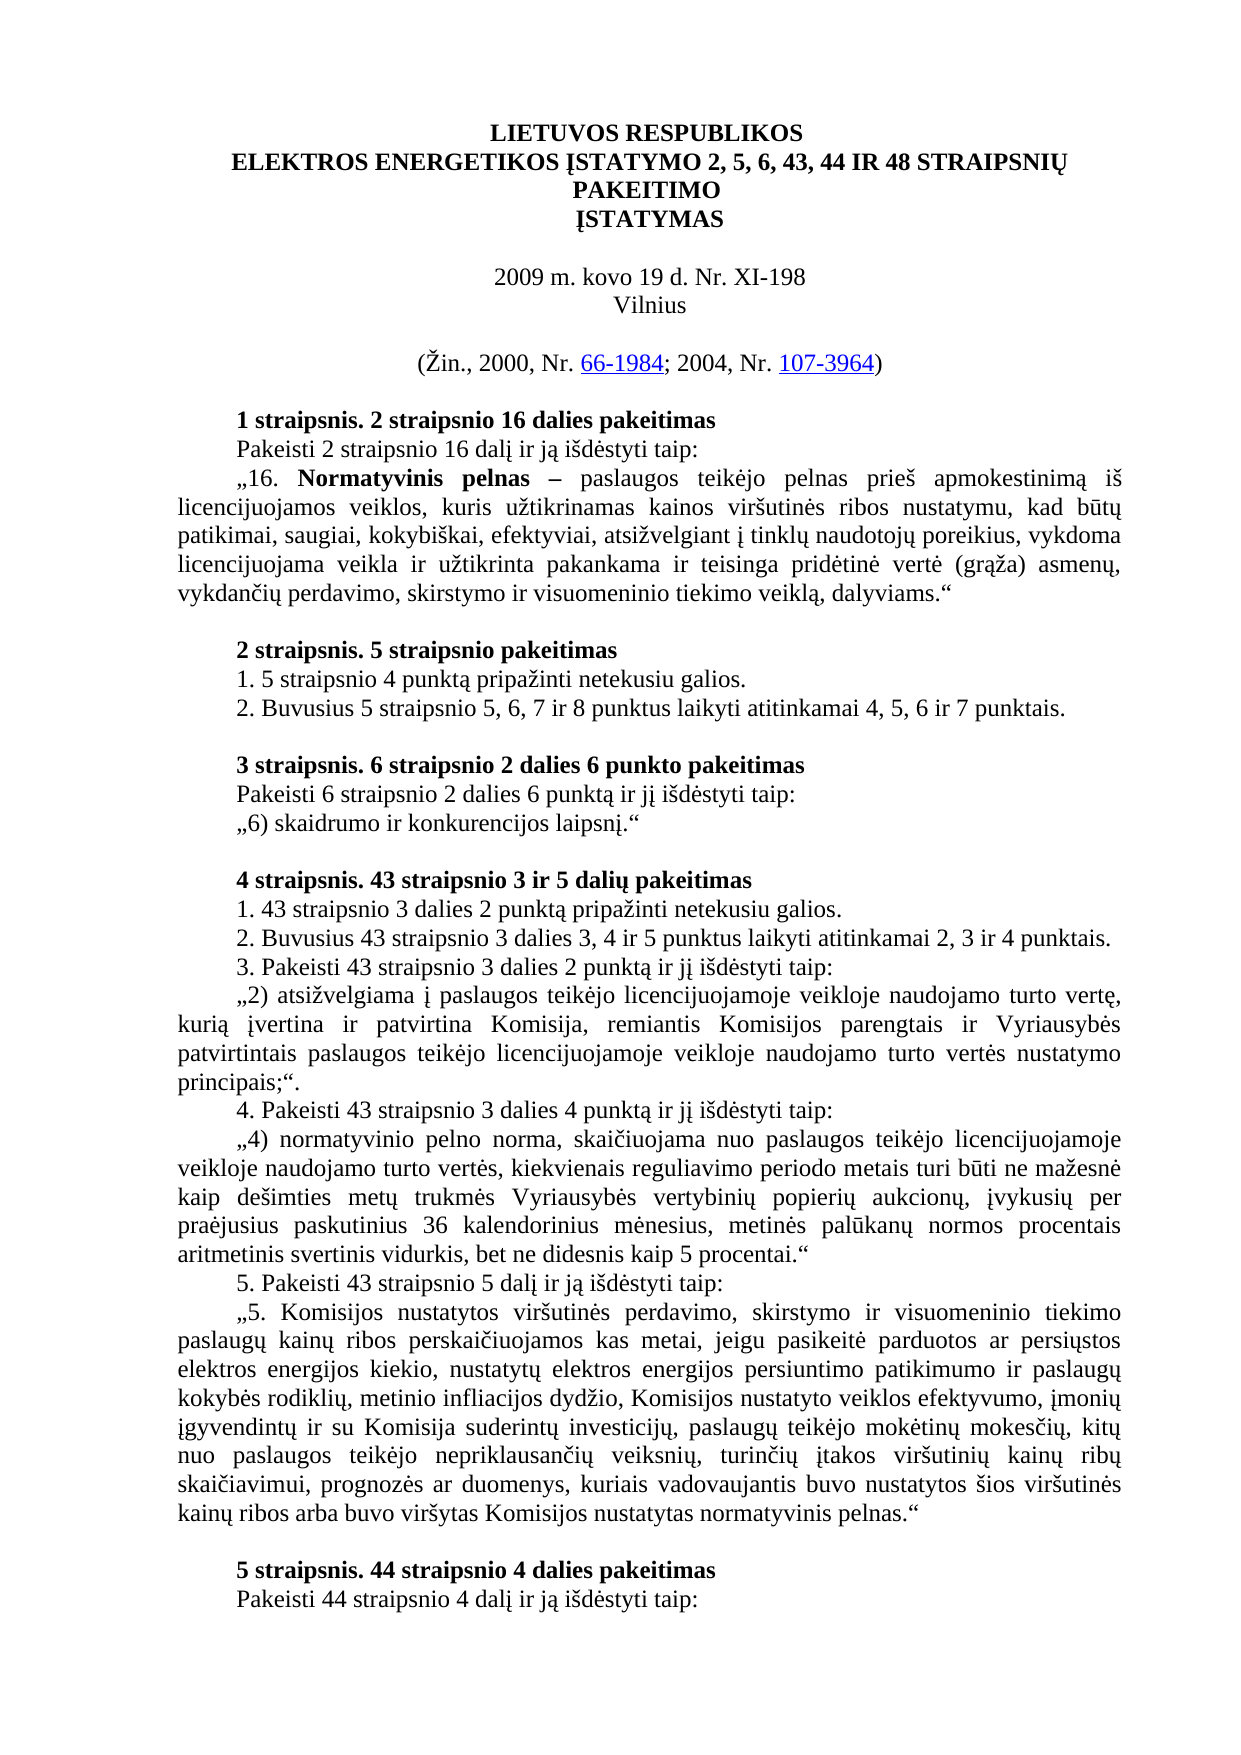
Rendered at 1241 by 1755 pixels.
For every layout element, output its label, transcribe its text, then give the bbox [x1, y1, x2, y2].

text Pakeisti 2 straipsnio 16 dalį ir ją išdėstyti taip: [177, 434, 1122, 463]
text 5. Pakeisti 43 straipsnio 5 dalį ir ją išdėstyti taip: [177, 1268, 1122, 1297]
text „16. Normatyvinis pelnas – paslaugos teikėjo pelnas prieš apmokestinimą iš licencijuojamos veiklos, kuris užtikrinamas kainos viršutinės ribos nustatymu, kad būtų patikimai, saugiai, kokybiškai, efektyviai, atsižvelgiant į tinklų naudotojų poreikius, vykdoma licencijuojama veikla ir užtikrinta pakankama ir teisinga pridėtinė vertė (grąža) asmenų, vykdančių perdavimo, skirstymo ir visuomeninio tiekimo veiklą, dalyviams.“ [177, 463, 1122, 607]
text 2009 m. kovo 19 d. Nr. XI-198 [177, 262, 1122, 291]
text „2) atsižvelgiama į paslaugos teikėjo licencijuojamoje veikloje naudojamo turto vertę, kurią įvertina ir patvirtina Komisija, remiantis Komisijos parengtais ir Vyriausybės patvirtintais paslaugos teikėjo licencijuojamoje veikloje naudojamo turto vertės nustatymo principais;“. [177, 981, 1122, 1096]
text 1. 5 straipsnio 4 punktą pripažinti netekusiu galios. [177, 664, 1122, 693]
text 2 straipsnis. 5 straipsnio pakeitimas [177, 636, 1122, 664]
text 2. Buvusius 5 straipsnio 5, 6, 7 ir 8 punktus laikyti atitinkamai 4, 5, 6 ir 7 punktais. [177, 693, 1122, 722]
text Vilnius [177, 291, 1122, 319]
text 1 straipsnis. 2 straipsnio 16 dalies pakeitimas [177, 406, 1122, 434]
text „5. Komisijos nustatytos viršutinės perdavimo, skirstymo ir visuomeninio tiekimo paslaugų kainų ribos perskaičiuojamos kas metai, jeigu pasikeitė parduotos ar persiųstos elektros energijos kiekio, nustatytų elektros energijos persiuntimo patikimumo ir paslaugų kokybės rodiklių, metinio infliacijos dydžio, Komisijos nustatyto veiklos efektyvumo, įmonių įgyvendintų ir su Komisija suderintų investicijų, paslaugų teikėjo mokėtinų mokesčių, kitų nuo paslaugos teikėjo nepriklausančių veiksnių, turinčių įtakos viršutinių kainų ribų skaičiavimui, prognozės ar duomenys, kuriais vadovaujantis buvo nustatytos šios viršutinės kainų ribos arba buvo viršytas Komisijos nustatytas normatyvinis pelnas.“ [177, 1297, 1122, 1527]
text 4. Pakeisti 43 straipsnio 3 dalies 4 punktą ir jį išdėstyti taip: [177, 1096, 1122, 1124]
text LIETUVOS RESPUBLIKOS ELEKTROS ENERGETIKOS ĮSTATYMO 2, 5, 6, 43, 44 IR 48 STRAIPSNIŲ PAKEITIMO ĮSTATYMAS [177, 118, 1122, 233]
text „4) normatyvinio pelno norma, skaičiuojama nuo paslaugos teikėjo licencijuojamoje veikloje naudojamo turto vertės, kiekvienais reguliavimo periodo metais turi būti ne mažesnė kaip dešimties metų trukmės Vyriausybės vertybinių popierių aukcionų, įvykusių per praėjusius paskutinius 36 kalendorinius mėnesius, metinės palūkanų normos procentais aritmetinis svertinis vidurkis, bet ne didesnis kaip 5 procentai.“ [177, 1124, 1122, 1268]
text Pakeisti 6 straipsnio 2 dalies 6 punktą ir jį išdėstyti taip: [177, 779, 1122, 808]
text (Žin., 2000, Nr. 66-1984; 2004, Nr. 107-3964) [177, 348, 1122, 377]
text 5 straipsnis. 44 straipsnio 4 dalies pakeitimas [177, 1556, 1122, 1584]
text 3. Pakeisti 43 straipsnio 3 dalies 2 punktą ir jį išdėstyti taip: [177, 952, 1122, 981]
text 1. 43 straipsnio 3 dalies 2 punktą pripažinti netekusiu galios. [177, 894, 1122, 923]
text Pakeisti 44 straipsnio 4 dalį ir ją išdėstyti taip: [177, 1584, 1122, 1613]
text 3 straipsnis. 6 straipsnio 2 dalies 6 punkto pakeitimas [177, 751, 1122, 779]
text „6) skaidrumo ir konkurencijos laipsnį.“ [177, 808, 1122, 837]
text 4 straipsnis. 43 straipsnio 3 ir 5 dalių pakeitimas [177, 866, 1122, 894]
text 2. Buvusius 43 straipsnio 3 dalies 3, 4 ir 5 punktus laikyti atitinkamai 2, 3 ir 4 punktais. [177, 923, 1122, 952]
